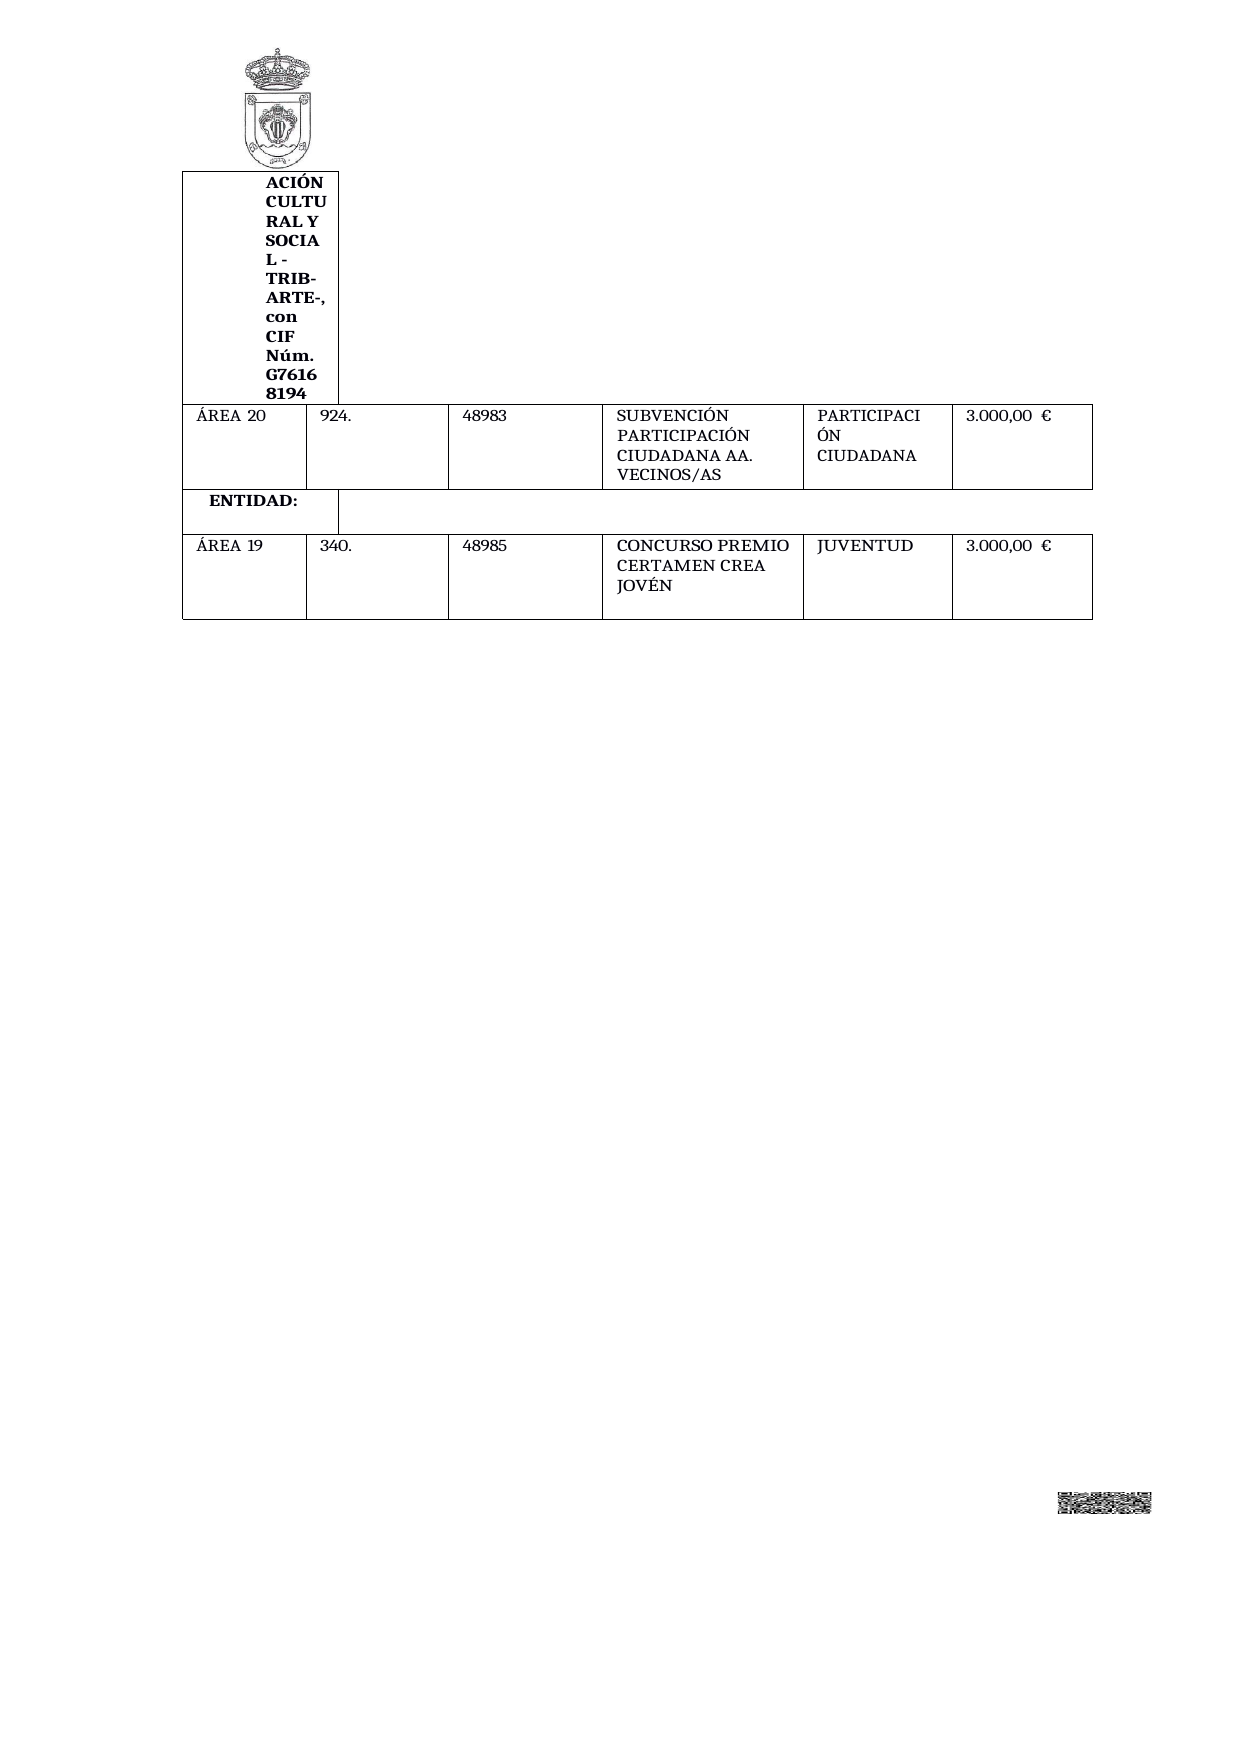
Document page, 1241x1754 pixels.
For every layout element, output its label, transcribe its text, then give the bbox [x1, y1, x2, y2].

table_cell 48985 [449, 535, 602, 619]
table_cell ENTIDAD: ASOCIACIÓN VECINAL VIENTO DEL JABLE, con REGISTRO Núm. G-1/S1/21495-15/L y CIF Núm. G76295351 [183, 490, 338, 534]
table_cell ÁREA 19 [183, 535, 306, 619]
table_cell JUVENTUD [804, 535, 952, 619]
picture [1057, 1492, 1152, 1514]
table_cell ÁREA 20 [183, 405, 306, 489]
table_cell ACIÓN CULTURAL Y SOCIAL -TRIB-ARTE-, con CIF Núm. G76168194 [183, 172, 338, 404]
table_cell 924. [307, 405, 448, 489]
table_cell SUBVENCIÓN PARTICIPACIÓN CIUDADANA AA. VECINOS/AS [603, 405, 803, 489]
table_cell 340. [307, 535, 448, 619]
picture [241, 47, 312, 171]
table_cell CONCURSO PREMIO CERTAMEN CREA JOVÉN [603, 535, 803, 619]
table_cell 48983 [449, 405, 602, 489]
table_cell PARTICIPACI ÓN CIUDADANA [804, 405, 952, 489]
table_cell 3.000,00 € [953, 535, 1092, 619]
table_cell 3.000,00 € [953, 405, 1092, 489]
